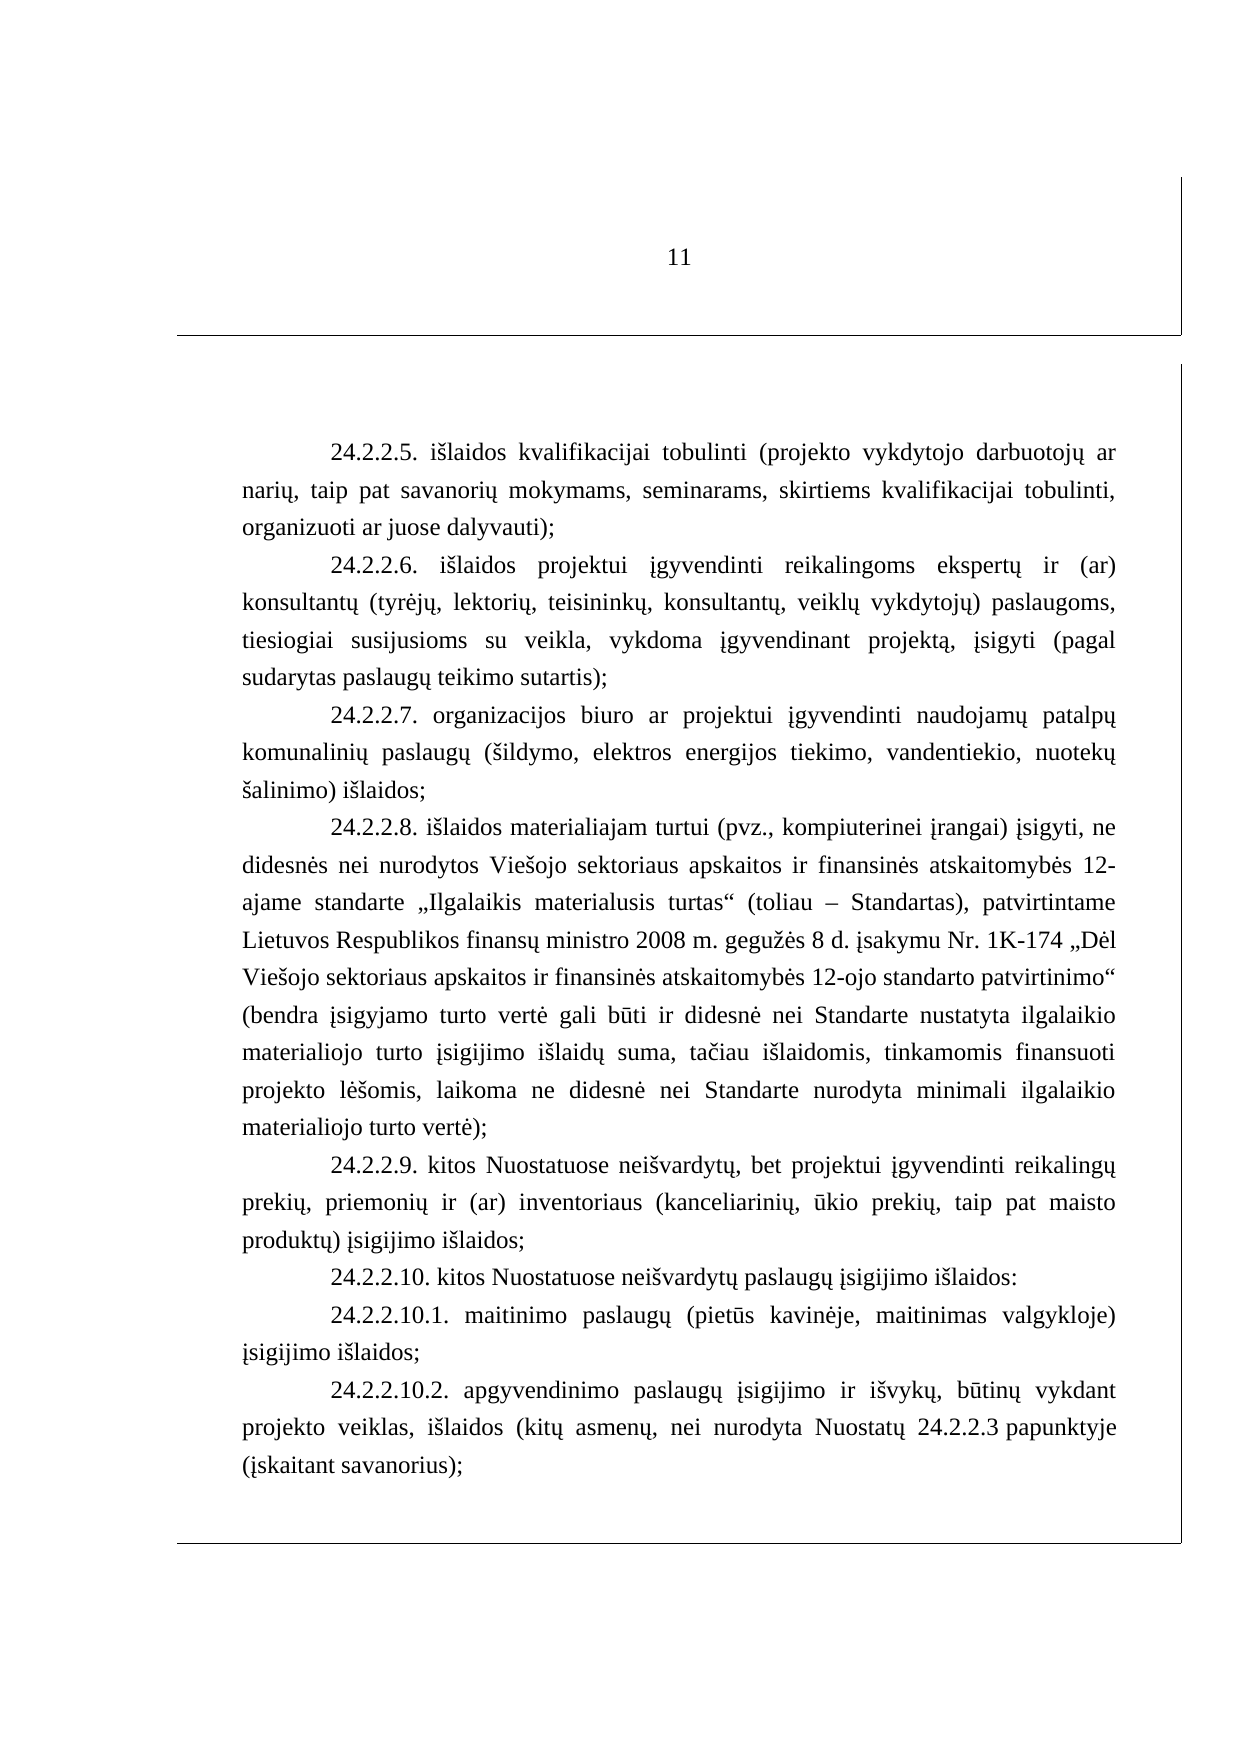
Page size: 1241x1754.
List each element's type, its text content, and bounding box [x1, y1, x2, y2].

text 24.2.2.7. organizacijos biuro ar projektui įgyvendinti naudojamų patalpų komunalinių paslaugų (šildymo, elektros energijos tiekimo, vandentiekio, nuotekų šalinimo) išlaidos; [177, 691, 1181, 803]
text 24.2.2.10.2. apgyvendinimo paslaugų įsigijimo ir išvykų, būtinų vykdant projekto veiklas, išlaidos (kitų asmenų, nei nurodyta Nuostatų 24.2.2.3 papunktyje (įskaitant savanorius); [177, 1366, 1181, 1543]
text 24.2.2.10. kitos Nuostatuose neišvardytų paslaugų įsigijimo išlaidos: [177, 1253, 1181, 1291]
text 24.2.2.5. išlaidos kvalifikacijai tobulinti (projekto vykdytojo darbuotojų ar narių, taip pat savanorių mokymams, seminarams, skirtiems kvalifikacijai tobulinti, organizuoti ar juose dalyvauti); [177, 364, 1181, 541]
text 24.2.2.10.1. maitinimo paslaugų (pietūs kavinėje, maitinimas valgykloje) įsigijimo išlaidos; [177, 1291, 1181, 1366]
text 24.2.2.9. kitos Nuostatuose neišvardytų, bet projektui įgyvendinti reikalingų prekių, priemonių ir (ar) inventoriaus (kanceliarinių, ūkio prekių, taip pat maisto produktų) įsigijimo išlaidos; [177, 1141, 1181, 1253]
text 24.2.2.8. išlaidos materialiajam turtui (pvz., kompiuterinei įrangai) įsigyti, ne didesnės nei nurodytos Viešojo sektoriaus apskaitos ir finansinės atskaitomybės 12-ajame standarte „Ilgalaikis materialusis turtas“ (toliau – Standartas), patvirtintame Lietuvos Respublikos finansų ministro 2008 m. gegužės 8 d. įsakymu Nr. 1K-174 „Dėl Viešojo sektoriaus apskaitos ir finansinės atskaitomybės 12-ojo standarto patvirtinimo“ (bendra įsigyjamo turto vertė gali būti ir didesnė nei Standarte nustatyta ilgalaikio materialiojo turto įsigijimo išlaidų suma, tačiau išlaidomis, tinkamomis finansuoti projekto lėšomis, laikoma ne didesnė nei Standarte nurodyta minimali ilgalaikio materialiojo turto vertė); [177, 803, 1181, 1141]
text 24.2.2.6. išlaidos projektui įgyvendinti reikalingoms ekspertų ir (ar) konsultantų (tyrėjų, lektorių, teisininkų, konsultantų, veiklų vykdytojų) paslaugoms, tiesiogiai susijusioms su veikla, vykdoma įgyvendinant projektą, įsigyti (pagal sudarytas paslaugų teikimo sutartis); [177, 541, 1181, 691]
